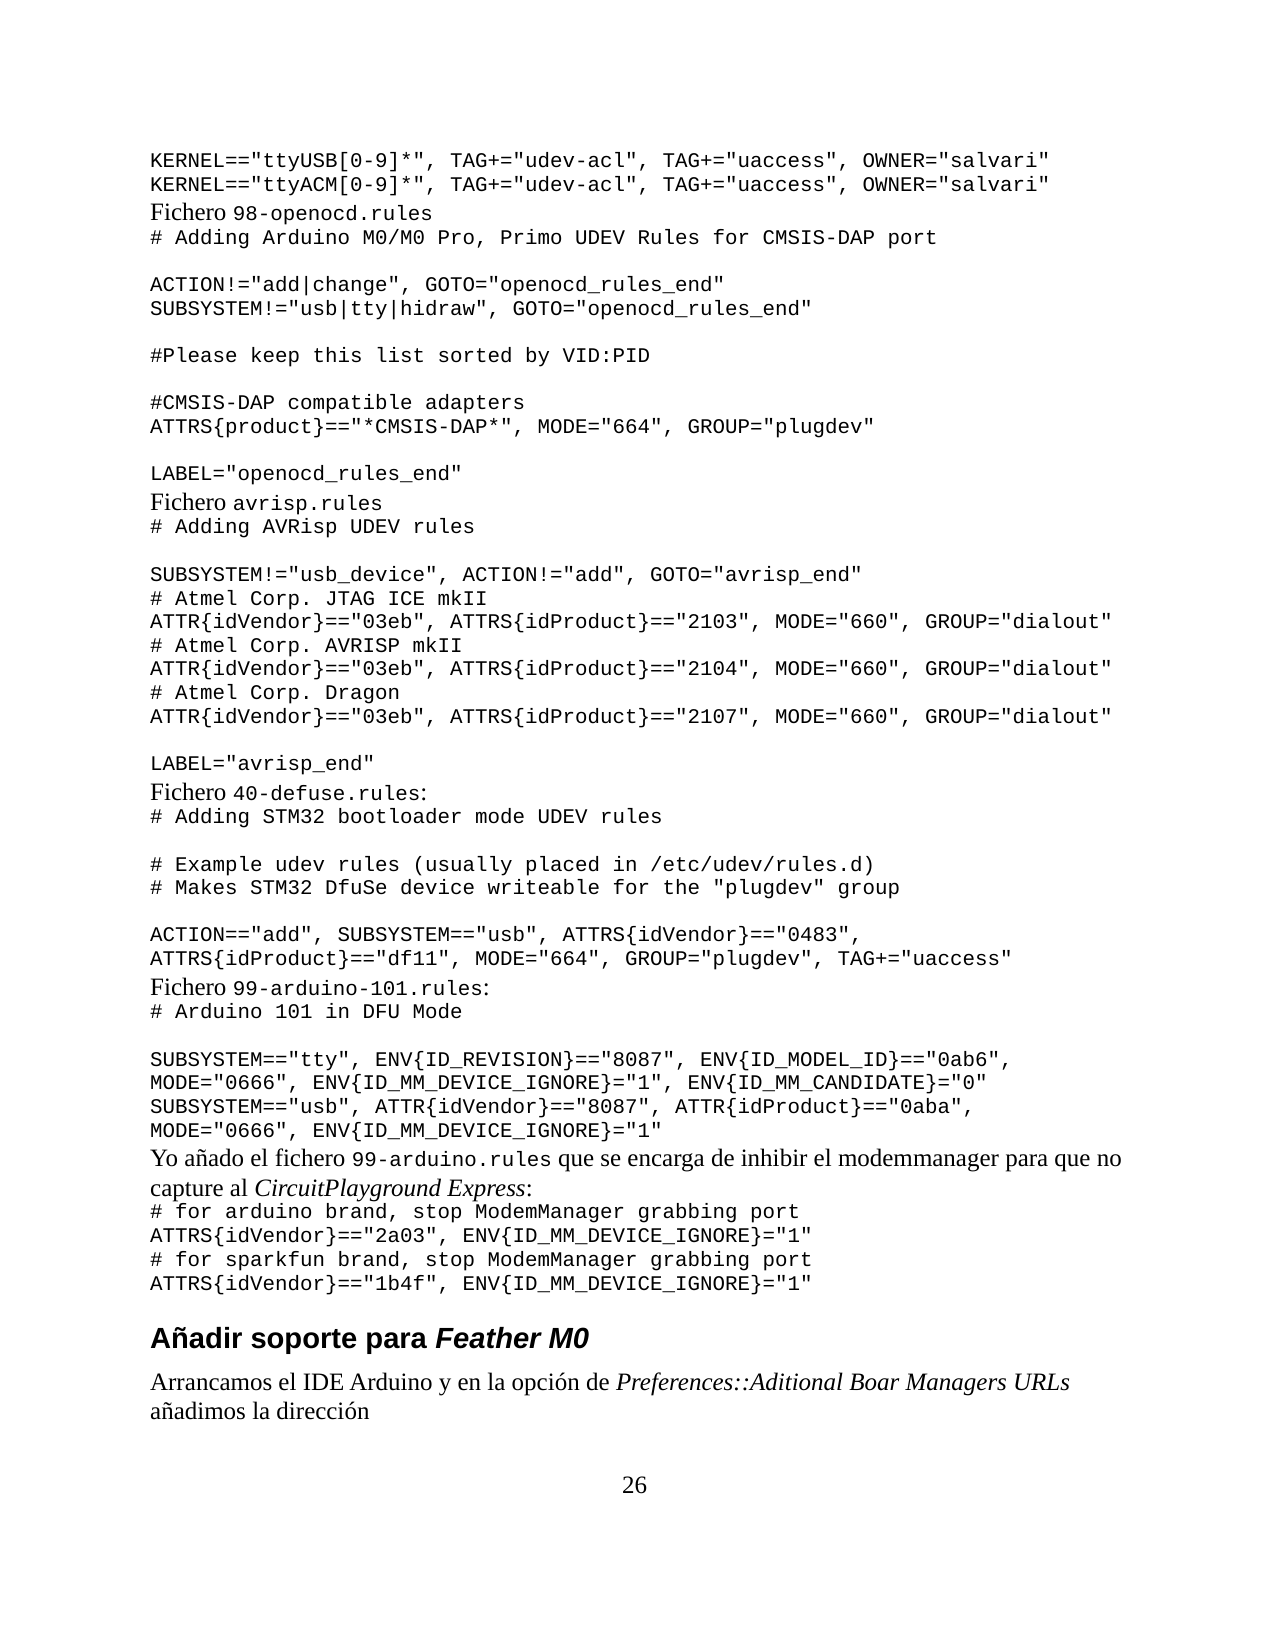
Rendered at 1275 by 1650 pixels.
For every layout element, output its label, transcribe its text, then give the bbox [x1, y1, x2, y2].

subtitle Añadir soporte para Feather M0 [150, 1321, 1125, 1355]
text ATTRS{idVendor}=="2a03", ENV{ID_MM_DEVICE_IGNORE}="1" [150, 1225, 1125, 1249]
text SUBSYSTEM!="usb|tty|hidraw", GOTO="openocd_rules_end" [150, 298, 1125, 321]
text ATTR{idVendor}=="03eb", ATTRS{idProduct}=="2104", MODE="660", GROUP="dialout" [150, 658, 1125, 682]
text # Adding AVRisp UDEV rules [150, 517, 1125, 540]
text KERNEL=="ttyUSB[0-9]*", TAG+="udev-acl", TAG+="uaccess", OWNER="salvari" [150, 150, 1125, 174]
text LABEL="openocd_rules_end" [150, 463, 1125, 487]
text # Adding STM32 bootloader mode UDEV rules [150, 806, 1125, 830]
text Arrancamos el IDE Arduino y en la opción de Preferences::Aditional Boar Managers URLs añadimos la dirección [150, 1367, 1125, 1425]
text #Please keep this list sorted by VID:PID [150, 345, 1125, 369]
text #CMSIS-DAP compatible adapters [150, 392, 1125, 416]
text KERNEL=="ttyACM[0-9]*", TAG+="udev-acl", TAG+="uaccess", OWNER="salvari" [150, 174, 1125, 197]
text Fichero avrisp.rules [150, 487, 1125, 517]
text ACTION=="add", SUBSYSTEM=="usb", ATTRS{idVendor}=="0483", ATTRS{idProduct}=="df11", MODE="664", GROUP="plugdev", TAG+="uaccess" [150, 924, 1125, 972]
text # for sparkfun brand, stop ModemManager grabbing port [150, 1249, 1125, 1272]
text SUBSYSTEM!="usb_device", ACTION!="add", GOTO="avrisp_end" [150, 564, 1125, 587]
text SUBSYSTEM=="usb", ATTR{idVendor}=="8087", ATTR{idProduct}=="0aba", MODE="0666", ENV{ID_MM_DEVICE_IGNORE}="1" [150, 1096, 1125, 1143]
text # Atmel Corp. Dragon [150, 682, 1125, 706]
text ATTR{idVendor}=="03eb", ATTRS{idProduct}=="2107", MODE="660", GROUP="dialout" [150, 706, 1125, 729]
text Fichero 40-defuse.rules: [150, 777, 1125, 806]
text ATTRS{product}=="*CMSIS-DAP*", MODE="664", GROUP="plugdev" [150, 416, 1125, 440]
text # Atmel Corp. JTAG ICE mkII [150, 587, 1125, 611]
text ATTR{idVendor}=="03eb", ATTRS{idProduct}=="2103", MODE="660", GROUP="dialout" [150, 611, 1125, 635]
text # Adding Arduino M0/M0 Pro, Primo UDEV Rules for CMSIS-DAP port [150, 227, 1125, 251]
text LABEL="avrisp_end" [150, 753, 1125, 777]
text Fichero 99-arduino-101.rules: [150, 972, 1125, 1001]
text ACTION!="add|change", GOTO="openocd_rules_end" [150, 274, 1125, 298]
text Yo añado el fichero 99-arduino.rules que se encarga de inhibir el modemmanager para que no capture al CircuitPlayground Express: [150, 1143, 1125, 1202]
text # Atmel Corp. AVRISP mkII [150, 635, 1125, 658]
text # Example udev rules (usually placed in /etc/udev/rules.d) [150, 853, 1125, 877]
text # Arduino 101 in DFU Mode [150, 1001, 1125, 1025]
text ATTRS{idVendor}=="1b4f", ENV{ID_MM_DEVICE_IGNORE}="1" [150, 1272, 1125, 1296]
text # for arduino brand, stop ModemManager grabbing port [150, 1202, 1125, 1225]
text # Makes STM32 DfuSe device writeable for the "plugdev" group [150, 877, 1125, 901]
text Fichero 98-openocd.rules [150, 197, 1125, 227]
text SUBSYSTEM=="tty", ENV{ID_REVISION}=="8087", ENV{ID_MODEL_ID}=="0ab6", MODE="0666", ENV{ID_MM_DEVICE_IGNORE}="1", ENV{ID_MM_CANDIDATE}="0" [150, 1049, 1125, 1096]
